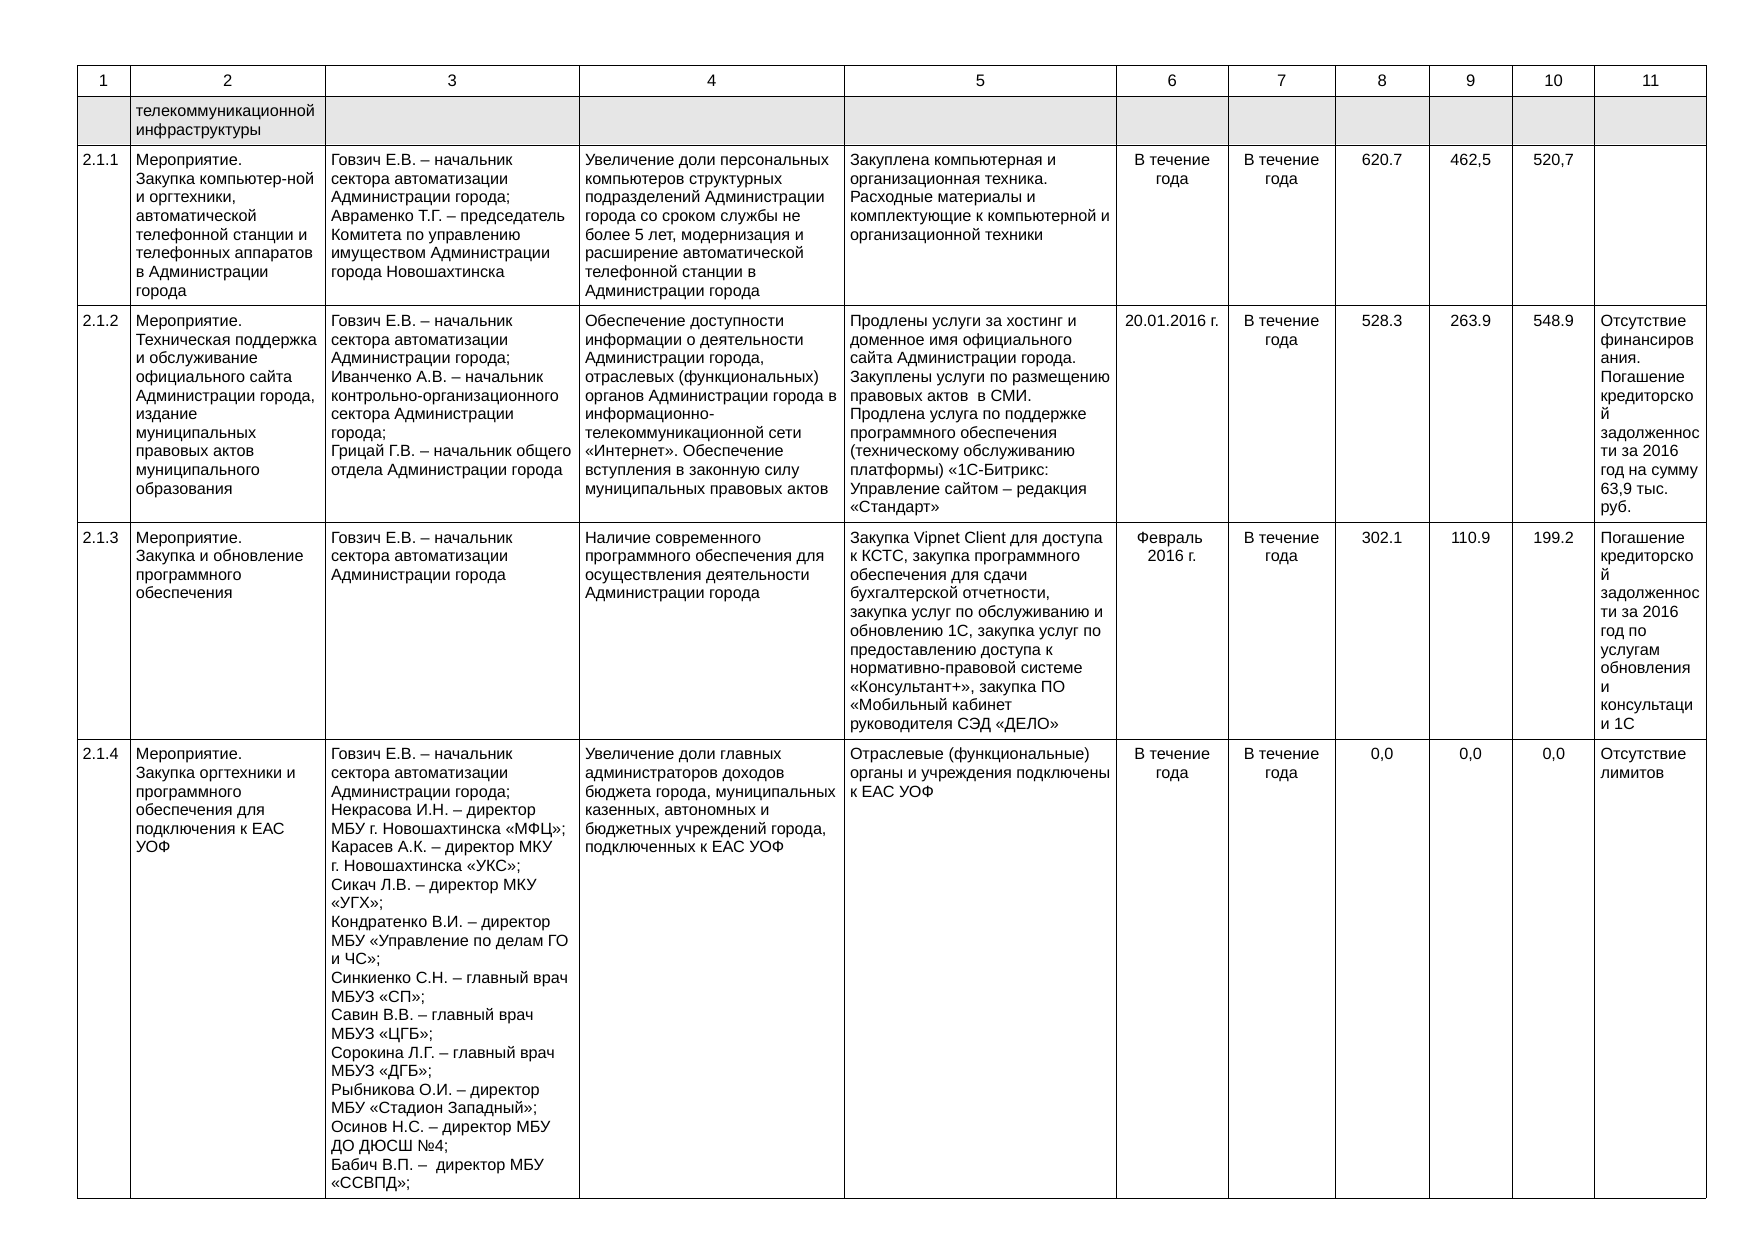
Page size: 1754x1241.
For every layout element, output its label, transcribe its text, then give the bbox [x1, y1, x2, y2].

table_cell Погашение кредиторской задолженности за 2016 год по услугам обновления и консультации 1С [1595, 523, 1706, 739]
table_cell 263,9 [1430, 306, 1512, 522]
table_header 3 [326, 66, 579, 96]
table_cell Отраслевые (функциональные) органы и учреждения подключены к ЕАС УОФ [845, 740, 1116, 1198]
table_cell 199,2 [1513, 523, 1594, 739]
table_cell 302,1 [1336, 523, 1429, 739]
table_cell Закупка Vipnet Client для доступа к КСТС, закупка программного обеспечения для сдачи бухгалтерской отчетности, закупка услуг по обслуживанию и обновлению 1С, закупка услуг по предоставлению доступа к нормативно-правовой системе «Консультант+», закупка ПО «Мобильный кабинет руководителя СЭД «ДЕЛО» [845, 523, 1116, 739]
table_cell Увеличение доли персональных компьютеров структурных подразделений Администрации города со сроком службы не более 5 лет, модернизация и расширение автоматической телефонной станции в Администрации города [580, 146, 844, 305]
table_cell [1513, 97, 1594, 144]
table_cell Продлены услуги за хостинг и доменное имя официального сайта Администрации города. Закуплены услуги по размещению правовых актов в СМИ. Продлена услуга по поддержке программного обеспечения (техническому обслуживанию платформы) «1С-Битрикс: Управление сайтом – редакция «Стандарт» [845, 306, 1116, 522]
table_cell Обеспечение доступности информации о деятельности Администрации города, отраслевых (функциональных) органов Администрации города в информационно-телекоммуникационной сети «Интернет». Обеспечение вступления в законную силу муниципальных правовых актов [580, 306, 844, 522]
table_cell Увеличение доли главных администраторов доходов бюджета города, муниципальных казенных, автономных и бюджетных учреждений города, подключенных к ЕАС УОФ [580, 740, 844, 1198]
table_cell Закуплена компьютерная и организационная техника. Расходные материалы и комплектующие к компьютерной и организационной техники [845, 146, 1116, 305]
table_header 1 [78, 66, 130, 96]
table_cell [1117, 97, 1228, 144]
table_cell В течение года [1229, 306, 1335, 522]
table_cell 548,9 [1513, 306, 1594, 522]
table_cell 2.1.3 [78, 523, 130, 739]
table_cell [1595, 146, 1706, 305]
table_cell 528,3 [1336, 306, 1429, 522]
table_cell Говзич Е.В. – начальник сектора автоматизации Администрации города [326, 523, 579, 739]
table_cell [78, 97, 130, 144]
table_cell 0,0 [1336, 740, 1429, 1198]
table_cell Говзич Е.В. – начальник сектора автоматизации Администрации города; Авраменко Т.Г. – председатель Комитета по управлению имуществом Администрации города Новошахтинска [326, 146, 579, 305]
table_header 6 [1117, 66, 1228, 96]
table_cell 110,9 [1430, 523, 1512, 739]
table_cell Говзич Е.В. – начальник сектора автоматизации Администрации города; Иванченко А.В. – начальник контрольно-организационного сектора Администрации города; Грицай Г.В. – начальник общего отдела Администрации города [326, 306, 579, 522]
table_cell Февраль 2016 г. [1117, 523, 1228, 739]
table_header 10 [1513, 66, 1594, 96]
table_cell [1595, 97, 1706, 144]
table_cell Мероприятие. Закупка компьютер-ной и оргтехники, автоматической телефонной станции и телефонных аппаратов в Администрации города [131, 146, 325, 305]
table_header 8 [1336, 66, 1429, 96]
table_cell 0,0 [1513, 740, 1594, 1198]
table_cell 620,7 [1336, 146, 1429, 305]
table_header 5 [845, 66, 1116, 96]
table_cell В течение года [1229, 740, 1335, 1198]
table_cell 2.1.2 [78, 306, 130, 522]
table_cell Отсутствие финансирования. Погашение кредиторской задолженности за 2016 год на сумму 63,9 тыс. руб. [1595, 306, 1706, 522]
table_cell Наличие современного программного обеспечения для осуществления деятельности Администрации города [580, 523, 844, 739]
table_cell [326, 97, 579, 144]
table_header 4 [580, 66, 844, 96]
table_cell 462,5 [1430, 146, 1512, 305]
table_cell 2.1.1 [78, 146, 130, 305]
table_cell [845, 97, 1116, 144]
table_cell 20.01.2016 г. [1117, 306, 1228, 522]
table_header 2 [131, 66, 325, 96]
table_cell Мероприятие. Закупка и обновление программного обеспечения [131, 523, 325, 739]
table_cell Мероприятие. Техническая поддержка и обслуживание официального сайта Администрации города, издание муниципальных правовых актов муниципального образования [131, 306, 325, 522]
table_header 9 [1430, 66, 1512, 96]
table_cell [1229, 97, 1335, 144]
table_header 11 [1595, 66, 1706, 96]
table_cell В течение года [1117, 146, 1228, 305]
table_cell 2.1.4 [78, 740, 130, 1198]
table_cell В течение года [1229, 523, 1335, 739]
table_cell 520,7 [1513, 146, 1594, 305]
table_cell Мероприятие. Закупка оргтехники и программного обеспечения для подключения к ЕАС УОФ [131, 740, 325, 1198]
table_cell 837,3 [1430, 97, 1512, 144]
table_cell [580, 97, 844, 144]
table_cell [1336, 97, 1429, 144]
table_cell В течение года [1117, 740, 1228, 1198]
table_cell Говзич Е.В. – начальник сектора автоматизации Администрации города; Некрасова И.Н. – директор МБУ г. Новошахтинска «МФЦ»; Карасев А.К. – директор МКУ г. Новошахтинска «УКС»; Сикач Л.В. – директор МКУ «УГХ»; Кондратенко В.И. – директор МБУ «Управление по делам ГО и ЧС»; Синкиенко С.Н. – главный врач МБУЗ «СП»; Савин В.В. – главный врач МБУЗ «ЦГБ»; Сорокина Л.Г. – главный врач МБУЗ «ДГБ»; Рыбникова О.И. – директор МБУ «Стадион Западный»; Осинов Н.С. – директор МБУ ДО ДЮСШ №4; Бабич В.П. – директор МБУ «ССВПД»; [326, 740, 579, 1198]
table_cell телекоммуникационной инфраструктуры [131, 97, 325, 144]
table_cell Отсутствие лимитов [1595, 740, 1706, 1198]
table_cell В течение года [1229, 146, 1335, 305]
table_cell 0,0 [1430, 740, 1512, 1198]
table_header 7 [1229, 66, 1335, 96]
